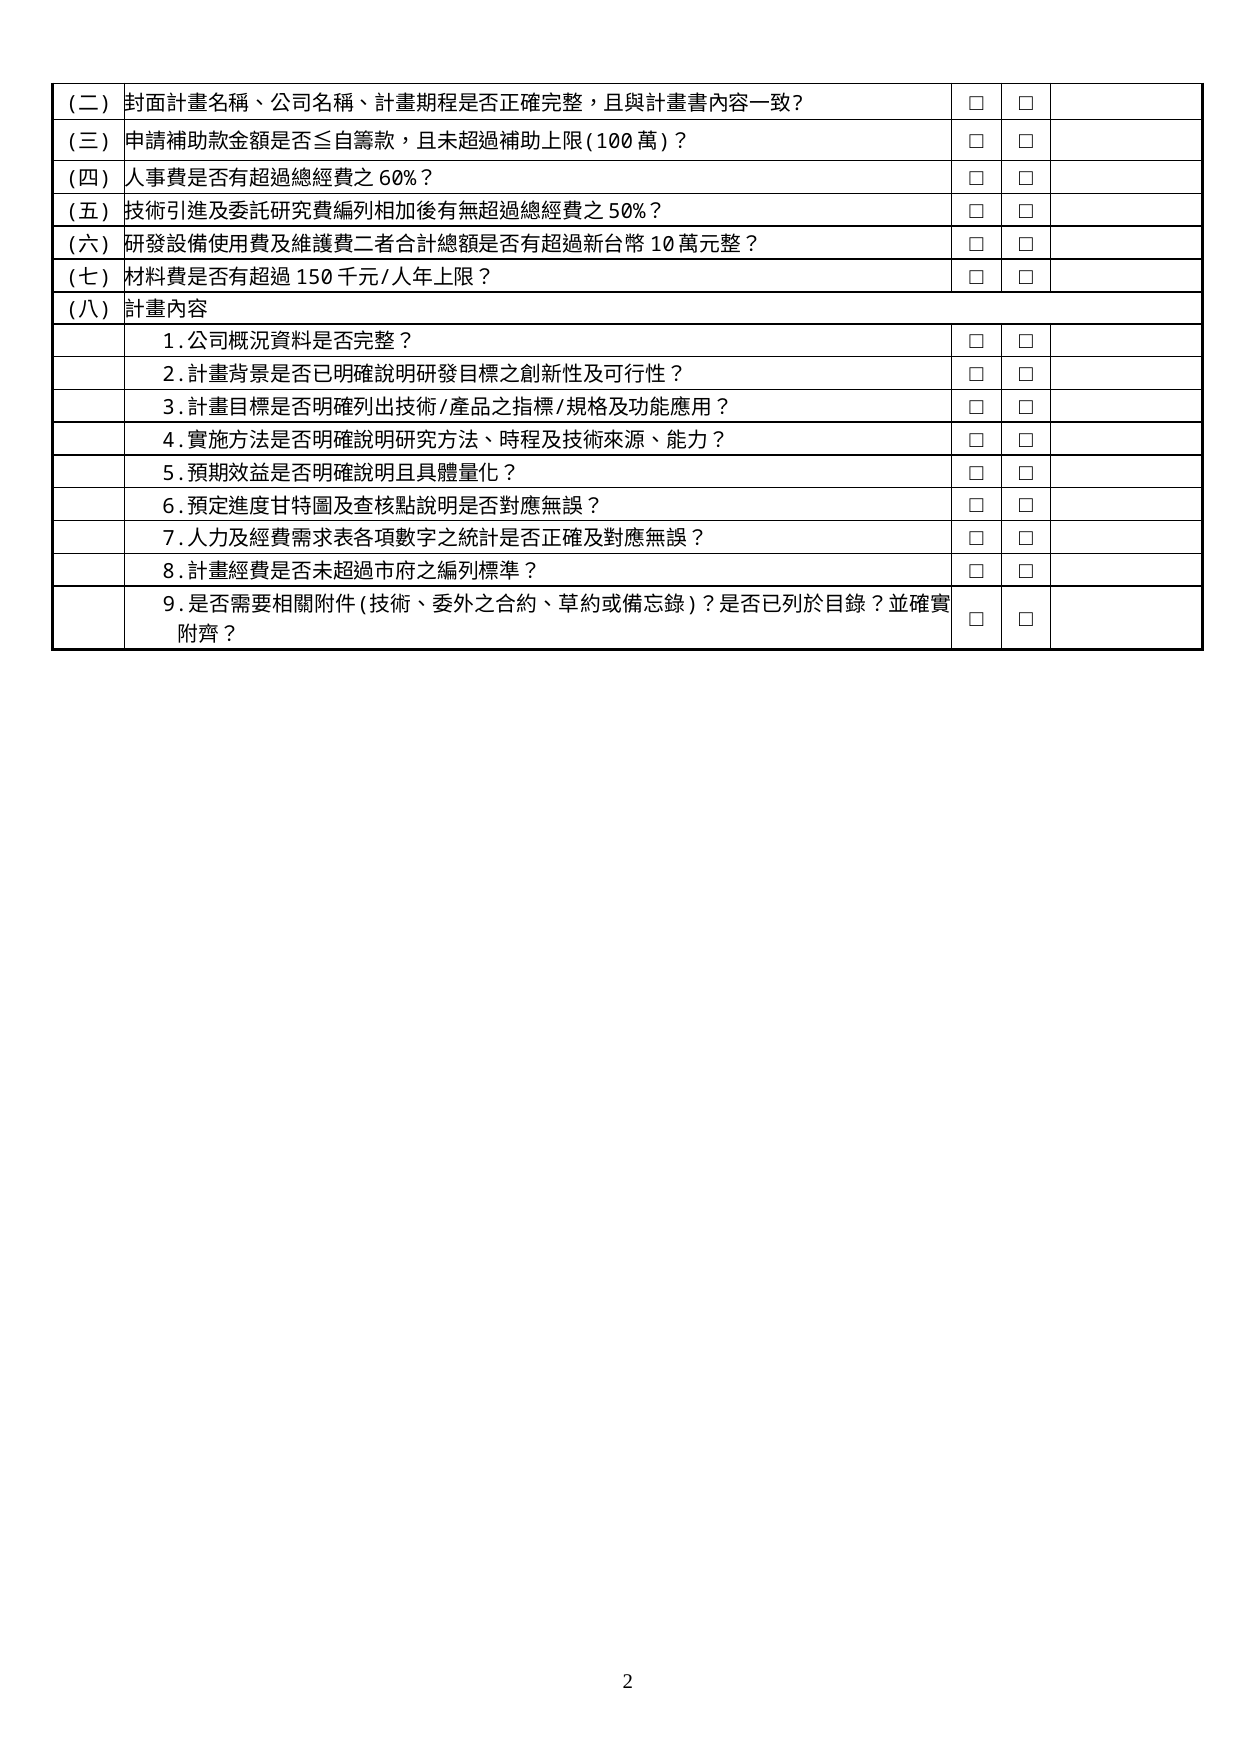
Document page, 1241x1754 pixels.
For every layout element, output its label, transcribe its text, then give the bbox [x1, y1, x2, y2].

table_cell [1051, 587, 1201, 647]
table_cell 人事費是否有超過總經費之60%？ [125, 161, 951, 192]
table_cell □ [952, 456, 1001, 487]
table_cell 8.計畫經費是否未超過市府之編列標準？ [125, 554, 951, 585]
table_cell □ [952, 161, 1001, 192]
table_cell □ [952, 521, 1001, 552]
table_cell □ [1002, 456, 1050, 487]
table_cell [1051, 194, 1201, 225]
table_cell □ [1002, 587, 1050, 647]
table_cell □ [952, 227, 1001, 258]
table_cell □ [952, 488, 1001, 520]
table_cell □ [952, 390, 1001, 421]
table_cell □ [1002, 554, 1050, 585]
table_cell [54, 456, 124, 487]
table_cell □ [952, 84, 1001, 118]
table_cell [1051, 456, 1201, 487]
table_cell 技術引進及委託研究費編列相加後有無超過總經費之50%？ [125, 194, 951, 225]
table_cell (六) [54, 227, 124, 258]
table_cell [1051, 84, 1201, 118]
table_cell 6.預定進度甘特圖及查核點說明是否對應無誤？ [125, 488, 951, 520]
table_cell (二) [54, 84, 124, 118]
table_cell □ [952, 194, 1001, 225]
table_cell [54, 325, 124, 356]
table_cell 7.人力及經費需求表各項數字之統計是否正確及對應無誤？ [125, 521, 951, 552]
table_cell [1051, 227, 1201, 258]
table_cell □ [952, 587, 1001, 647]
table_cell [1051, 260, 1201, 291]
table_cell (八) [54, 293, 124, 323]
table_cell [54, 488, 124, 520]
table_cell [54, 587, 124, 647]
table_cell 封面計畫名稱、公司名稱、計畫期程是否正確完整，且與計畫書內容一致? [125, 84, 951, 118]
table_cell □ [952, 325, 1001, 356]
table_cell [1051, 390, 1201, 421]
table_cell □ [1002, 423, 1050, 454]
table_cell □ [952, 554, 1001, 585]
table_cell 2.計畫背景是否已明確說明研發目標之創新性及可行性？ [125, 357, 951, 388]
table_cell (七) [54, 260, 124, 291]
table_cell (四) [54, 161, 124, 192]
table_cell □ [1002, 161, 1050, 192]
table_cell □ [1002, 390, 1050, 421]
table_cell □ [1002, 521, 1050, 552]
table_cell [54, 554, 124, 585]
table_cell 5.預期效益是否明確說明且具體量化？ [125, 456, 951, 487]
table_cell (五) [54, 194, 124, 225]
table_cell □ [1002, 120, 1050, 160]
table_cell 3.計畫目標是否明確列出技術/產品之指標/規格及功能應用？ [125, 390, 951, 421]
table_cell 材料費是否有超過150千元/人年上限？ [125, 260, 951, 291]
table_cell [1051, 357, 1201, 388]
table_cell (三) [54, 120, 124, 160]
table_cell □ [1002, 488, 1050, 520]
table_cell [1051, 161, 1201, 192]
table_cell [1051, 120, 1201, 160]
table_cell 9.是否需要相關附件(技術、委外之合約、草約或備忘錄)？是否已列於目錄？並確實附齊？ [125, 587, 951, 647]
table_cell 1.公司概況資料是否完整？ [125, 325, 951, 356]
table_cell [54, 357, 124, 388]
table_cell 研發設備使用費及維護費二者合計總額是否有超過新台幣10萬元整？ [125, 227, 951, 258]
table_cell □ [1002, 325, 1050, 356]
table_cell [54, 521, 124, 552]
table_cell [54, 390, 124, 421]
table_cell □ [952, 423, 1001, 454]
table_cell [54, 423, 124, 454]
table_cell □ [952, 357, 1001, 388]
table_cell □ [952, 260, 1001, 291]
table_cell [1051, 423, 1201, 454]
table_cell □ [1002, 357, 1050, 388]
table_cell [1051, 325, 1201, 356]
table_cell □ [1002, 260, 1050, 291]
table_cell 計畫內容 [125, 293, 1201, 323]
table_cell □ [1002, 227, 1050, 258]
table_cell 申請補助款金額是否≦自籌款，且未超過補助上限(100萬)？ [125, 120, 951, 160]
table_cell □ [1002, 84, 1050, 118]
table_cell □ [1002, 194, 1050, 225]
table_cell [1051, 521, 1201, 552]
table_cell □ [952, 120, 1001, 160]
table_cell [1051, 488, 1201, 520]
table_cell 4.實施方法是否明確說明研究方法、時程及技術來源、能力？ [125, 423, 951, 454]
table_cell [1051, 554, 1201, 585]
